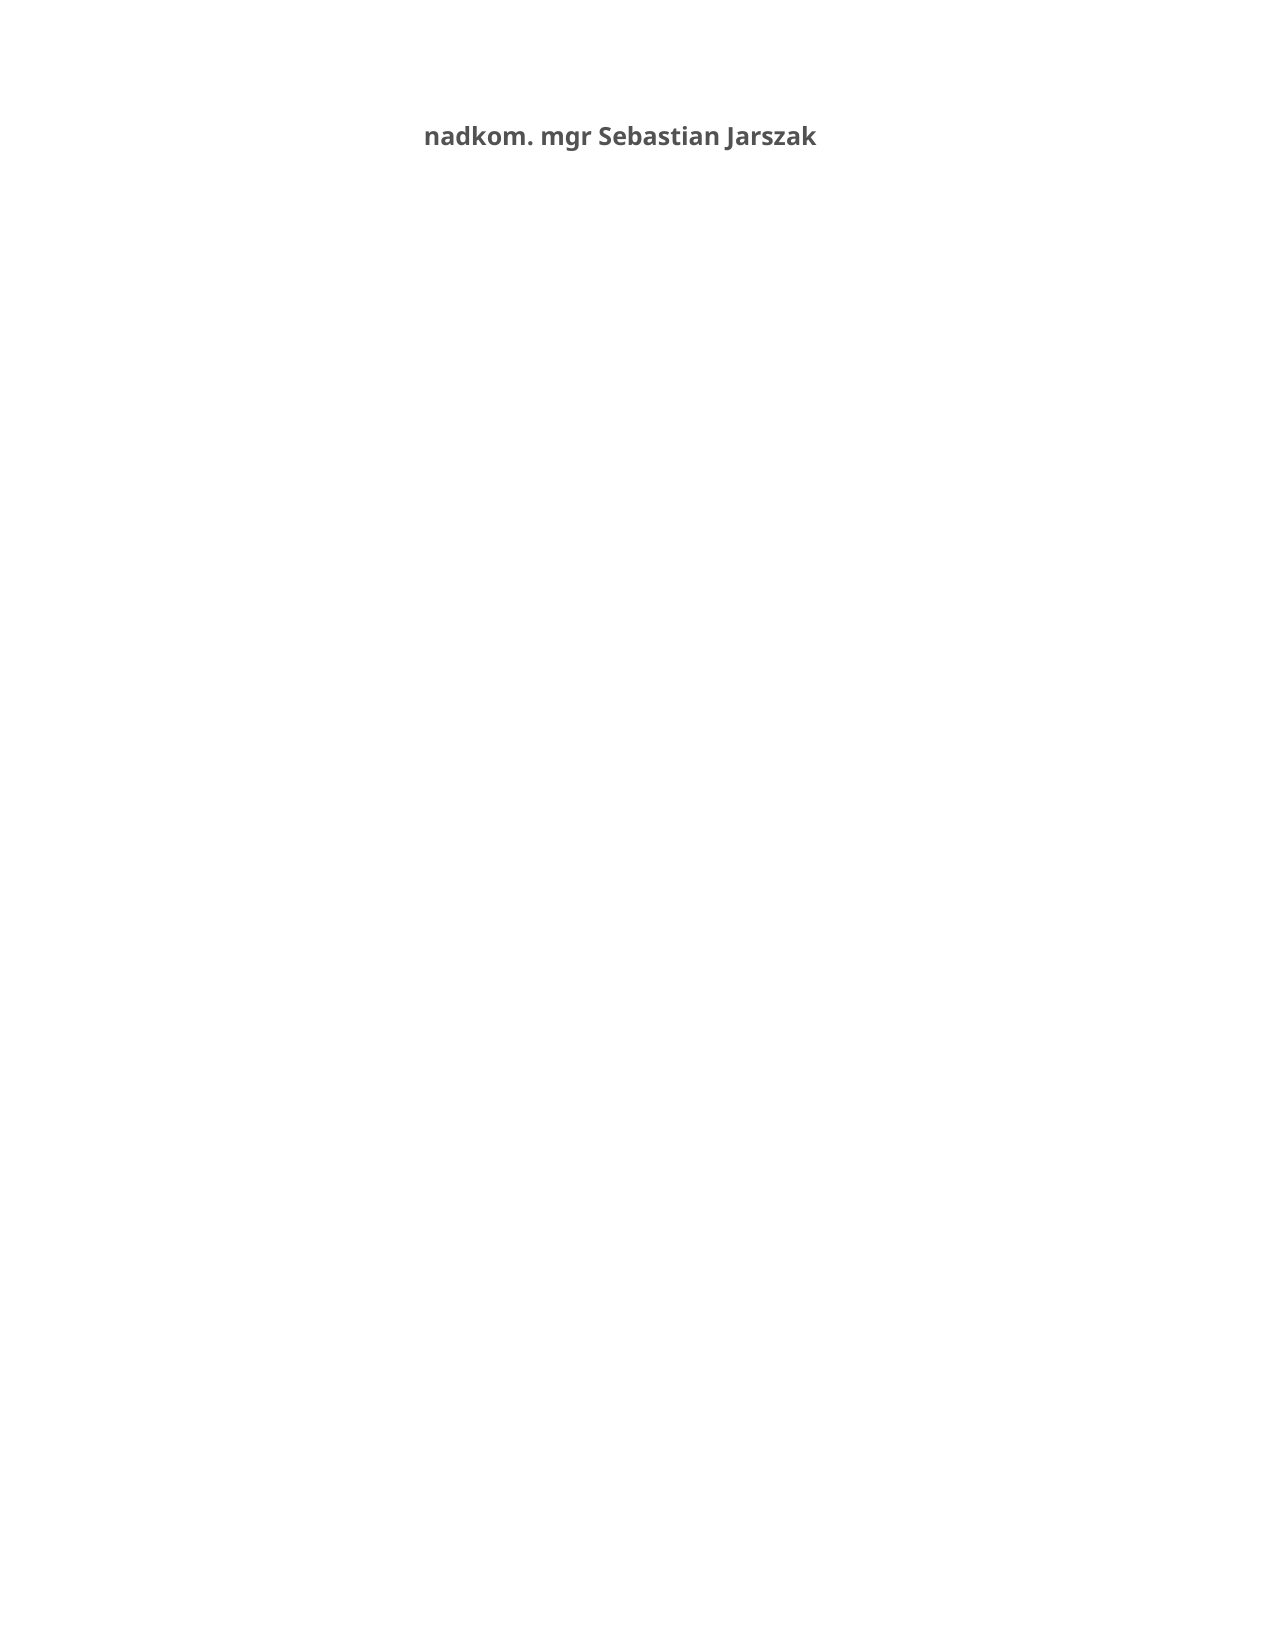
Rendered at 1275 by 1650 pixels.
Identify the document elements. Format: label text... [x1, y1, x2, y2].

text nadkom. mgr Sebastian Jarszak [118, 118, 1157, 152]
